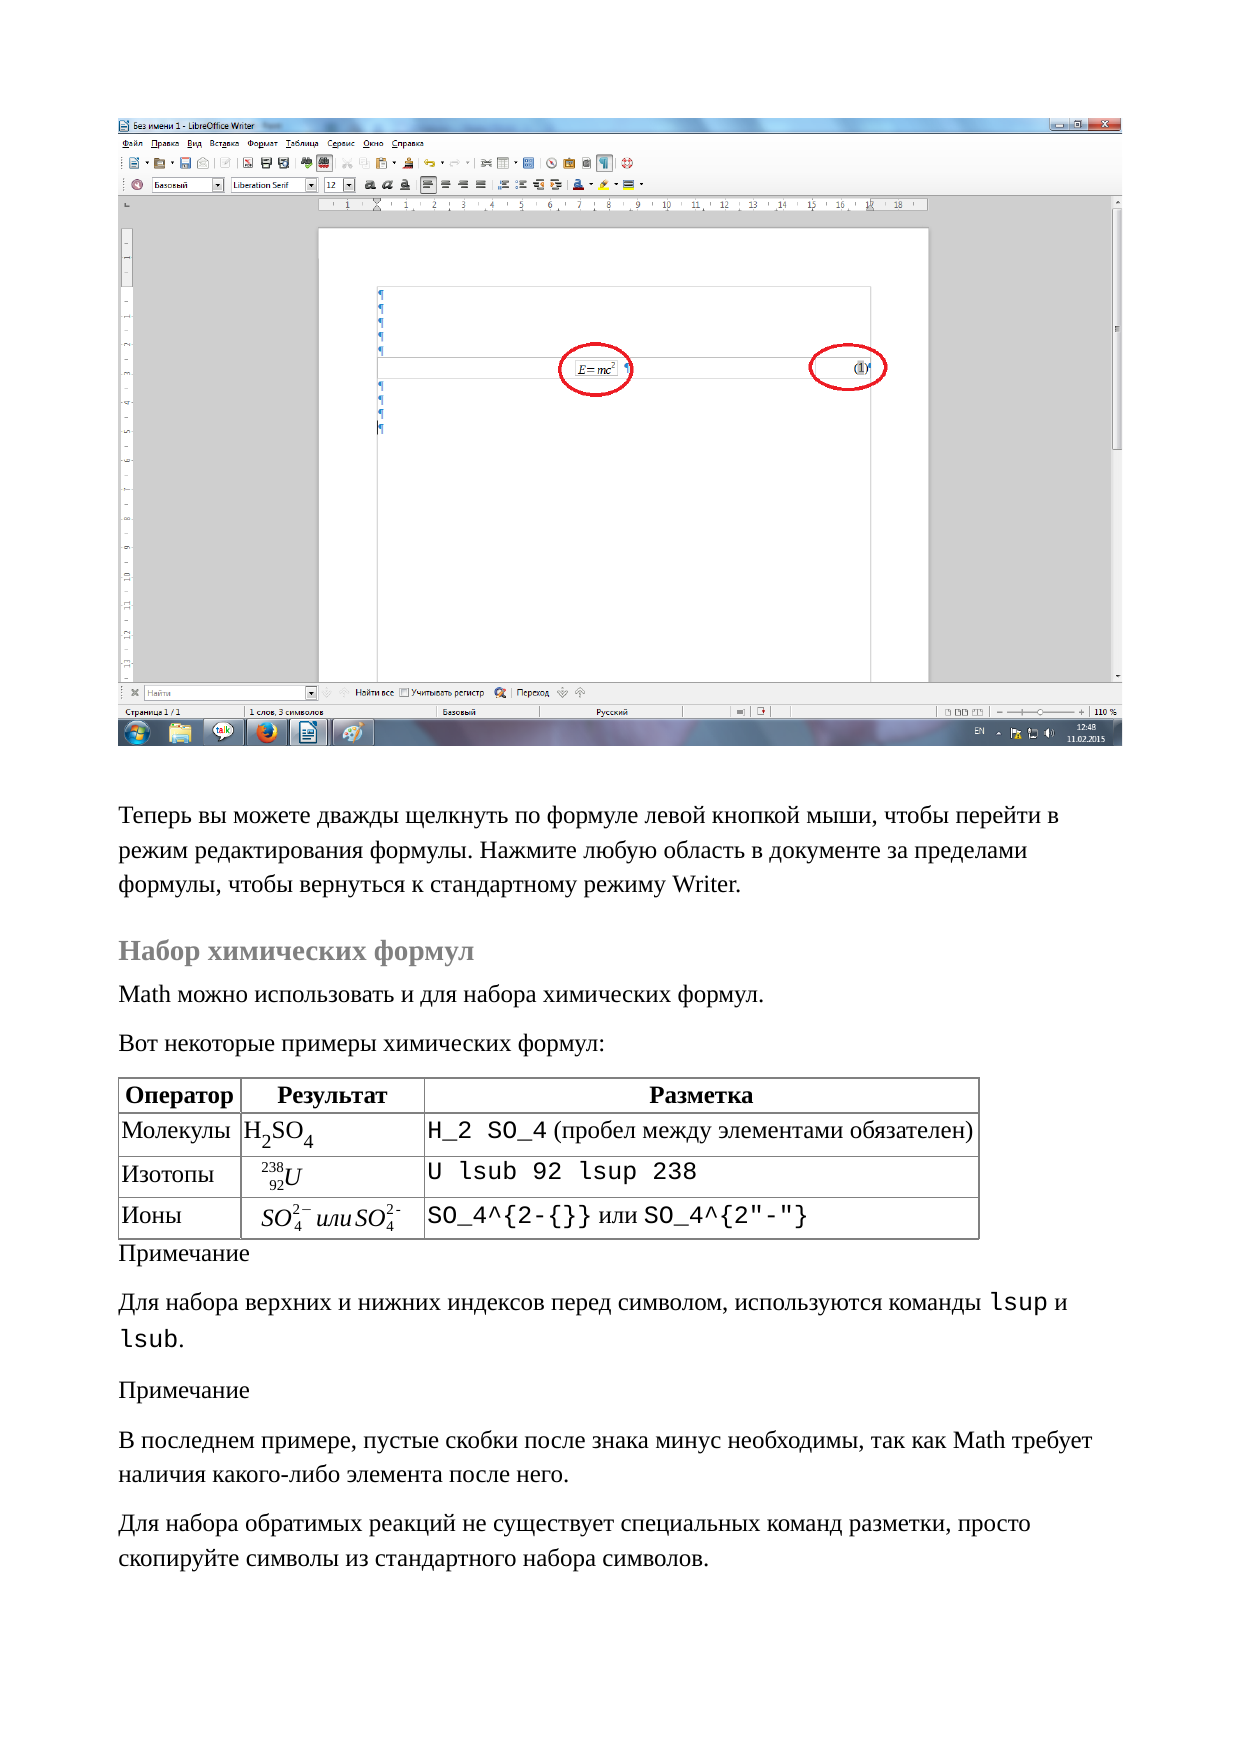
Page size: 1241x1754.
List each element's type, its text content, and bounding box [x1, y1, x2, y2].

table_cell H_2 SO_4 (пробел между элементами обязателен) [425, 1114, 978, 1156]
text Для набора обратимых реакций не существует специальных команд разметки, просто скопируйте символы из стандартного набора символов. [118, 1508, 1122, 1571]
table_cell [242, 1157, 424, 1197]
table_cell Изотопы [119, 1157, 240, 1197]
table_cell Ионы [119, 1198, 240, 1238]
table_header Разметка [425, 1079, 978, 1112]
table_cell H2SO4 [242, 1114, 424, 1156]
table_cell U lsub 92 lsup 238 [425, 1157, 978, 1197]
table_cell [242, 1198, 424, 1238]
text В последнем примере, пустые скобки после знака минус необходимы, так как Math требует наличия какого-либо элемента после него. [118, 1425, 1122, 1488]
picture [118, 118, 1123, 746]
table_header Результат [242, 1079, 424, 1112]
table_header Оператор [119, 1079, 240, 1112]
table_cell SO_4^{2-{}} или SO_4^{2"-"} [425, 1198, 978, 1238]
text Примечание [118, 1376, 1122, 1404]
subtitle Набор химических формул [118, 933, 1122, 966]
text Теперь вы можете дважды щелкнуть по формуле левой кнопкой мыши, чтобы перейти в режим редактирования формулы. Нажмите любую область в документе за пределами формулы, чтобы вернуться к стандартному режиму Writer. [118, 800, 1122, 898]
text Math можно использовать и для набора химических формул. [118, 979, 1122, 1008]
text Примечание [118, 1238, 1122, 1267]
table_cell Молекулы [119, 1114, 240, 1156]
text Для набора верхних и нижних индексов перед символом, используются команды lsup и lsub. [118, 1287, 1122, 1355]
text Вот некоторые примеры химических формул: [118, 1028, 1122, 1057]
